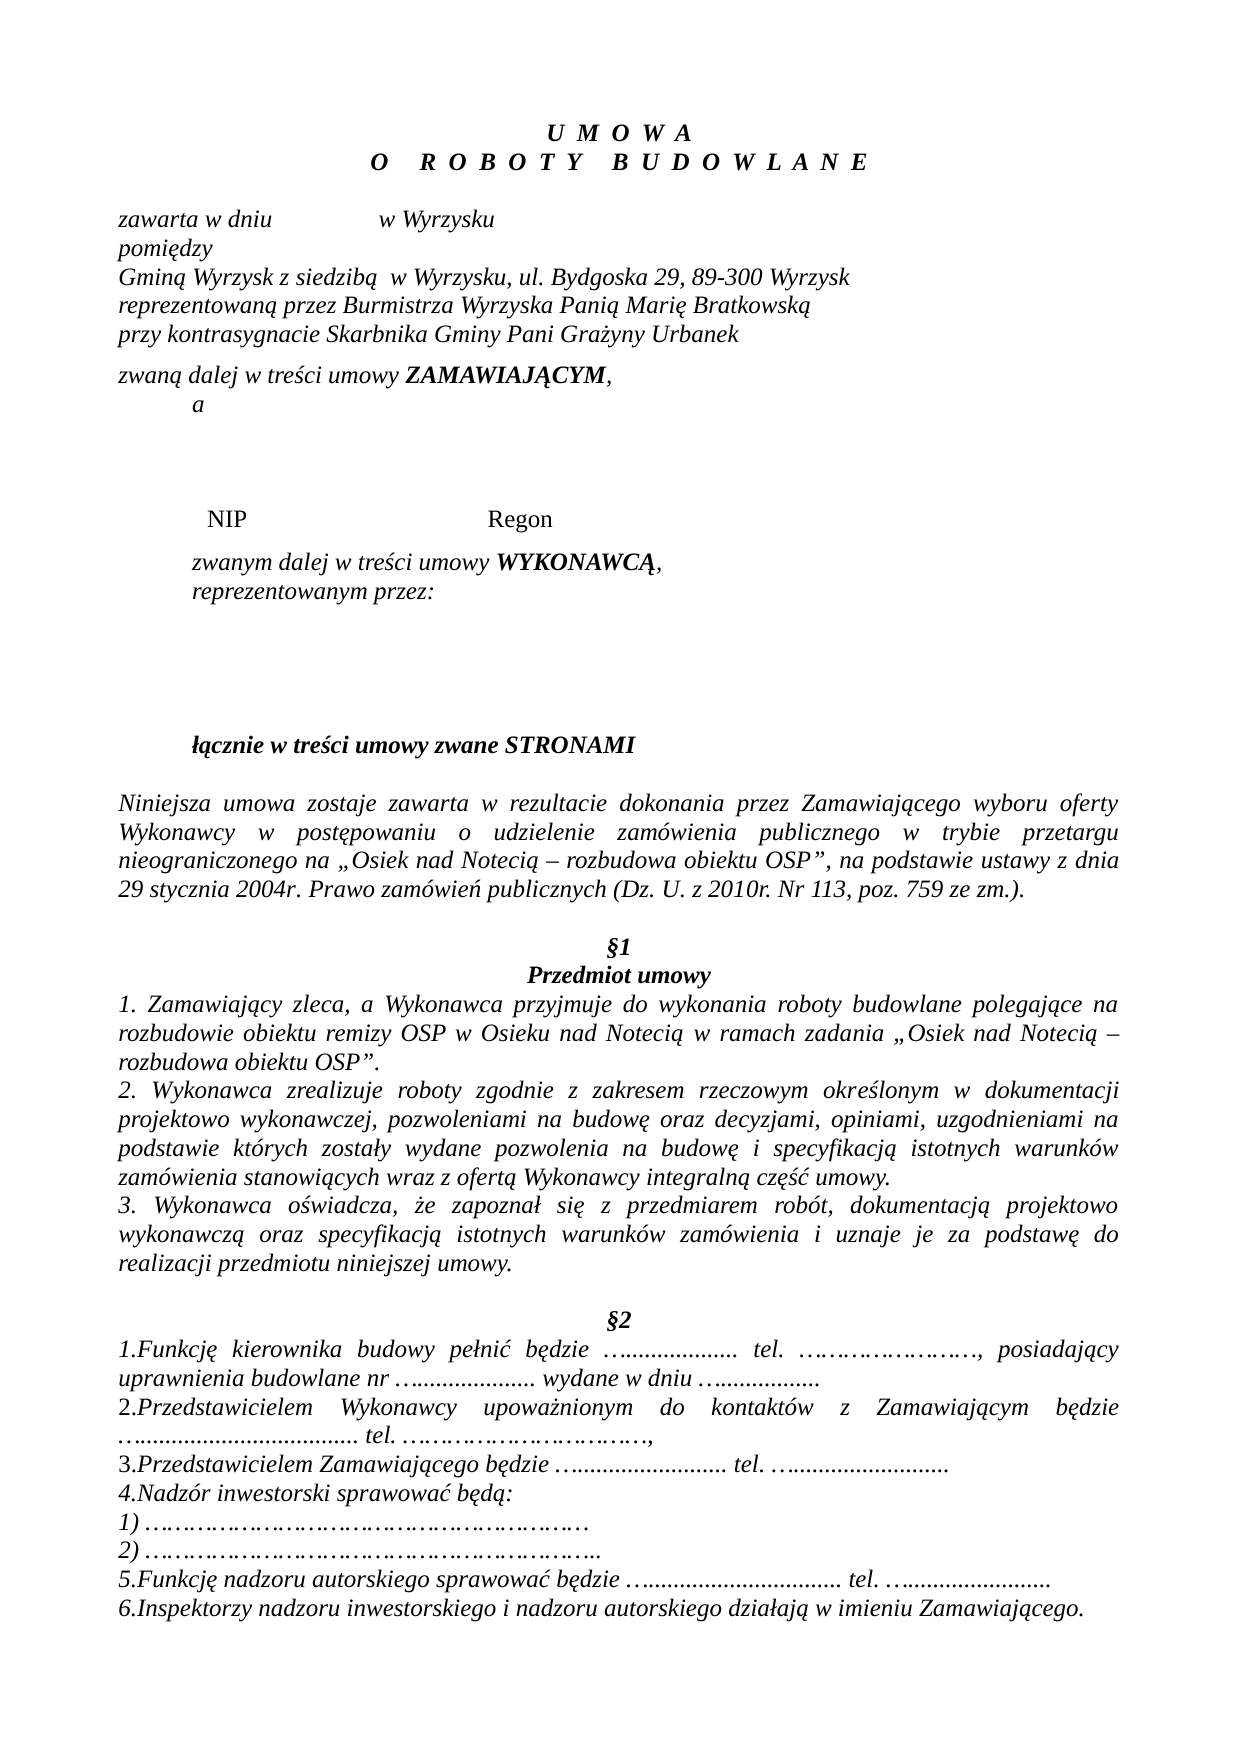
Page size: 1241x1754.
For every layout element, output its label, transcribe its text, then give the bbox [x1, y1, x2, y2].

text Niniejsza umowa zostaje zawarta w rezultacie dokonania przez Zamawiającego wyboru oferty Wykonawcy w postępowaniu o udzielenie zamówienia publicznego w trybie przetargu nieograniczonego na „Osiek nad Notecią – rozbudowa obiektu OSP”, na podstawie ustawy z dnia 29 stycznia 2004r. Prawo zamówień publicznych (Dz. U. z 2010r. Nr 113, poz. 759 ze zm.). [118, 788, 1122, 903]
text Przedmiot umowy [118, 961, 1122, 989]
text łącznie w treści umowy zwane STRONAMI [118, 731, 1122, 759]
text pomiędzy [118, 233, 1122, 262]
text NIP Regon [207, 504, 1122, 533]
text a [118, 389, 1122, 418]
text Gminą Wyrzysk z siedzibą w Wyrzysku, ul. Bydgoska 29, 89-300 Wyrzysk [118, 262, 1122, 291]
list Przedstawicielem Wykonawcy upoważnionym do kontaktów z Zamawiającym będzie …................................... tel. ……………………………, [118, 1392, 1122, 1449]
text zwaną dalej w treści umowy ZAMAWIAJĄCYM, [118, 361, 1122, 389]
list Nadzór inwestorski sprawować będą: [118, 1478, 1122, 1507]
list Przedstawicielem Zamawiającego będzie …........................ tel. …......................... [118, 1449, 1122, 1478]
text O R O B O T Y B U D O W L A N E [118, 147, 1122, 176]
text reprezentowanym przez: [118, 576, 1122, 605]
text zwanym dalej w treści umowy WYKONAWCĄ, [118, 547, 1122, 576]
text przy kontrasygnacie Skarbnika Gminy Pani Grażyny Urbanek [118, 319, 1122, 348]
text 2. Wykonawca zrealizuje roboty zgodnie z zakresem rzeczowym określonym w dokumentacji projektowo wykonawczej, pozwoleniami na budowę oraz decyzjami, opiniami, uzgodnieniami na podstawie których zostały wydane pozwolenia na budowę i specyfikacją istotnych warunków zamówienia stanowiących wraz z ofertą Wykonawcy integralną część umowy. [118, 1076, 1122, 1191]
text U M O W A [118, 118, 1122, 147]
text 3. Wykonawca oświadcza, że zapoznał się z przedmiarem robót, dokumentacją projektowo wykonawczą oraz specyfikacją istotnych warunków zamówienia i uznaje je za podstawę do realizacji przedmiotu niniejszej umowy. [118, 1191, 1122, 1277]
list Funkcję nadzoru autorskiego sprawować będzie …............................... tel. …....................... [118, 1564, 1122, 1593]
text 1. Zamawiający zleca, a Wykonawca przyjmuje do wykonania roboty budowlane polegające na rozbudowie obiektu remizy OSP w Osieku nad Notecią w ramach zadania „Osiek nad Notecią – rozbudowa obiektu OSP”. [118, 989, 1122, 1076]
text §2 [118, 1306, 1122, 1334]
list …………………………………………………… [118, 1507, 1122, 1536]
list …………………………………………………….. [118, 1536, 1122, 1564]
list Inspektorzy nadzoru inwestorskiego i nadzoru autorskiego działają w imieniu Zamawiającego. [118, 1593, 1122, 1622]
list Funkcję kierownika budowy pełnić będzie ….................. tel. ……………………, posiadający uprawnienia budowlane nr …................... wydane w dniu …................ [118, 1334, 1122, 1392]
text zawarta w dniu w Wyrzysku [118, 204, 1122, 233]
text §1 [118, 932, 1122, 961]
text reprezentowaną przez Burmistrza Wyrzyska Panią Marię Bratkowską [118, 291, 1122, 319]
